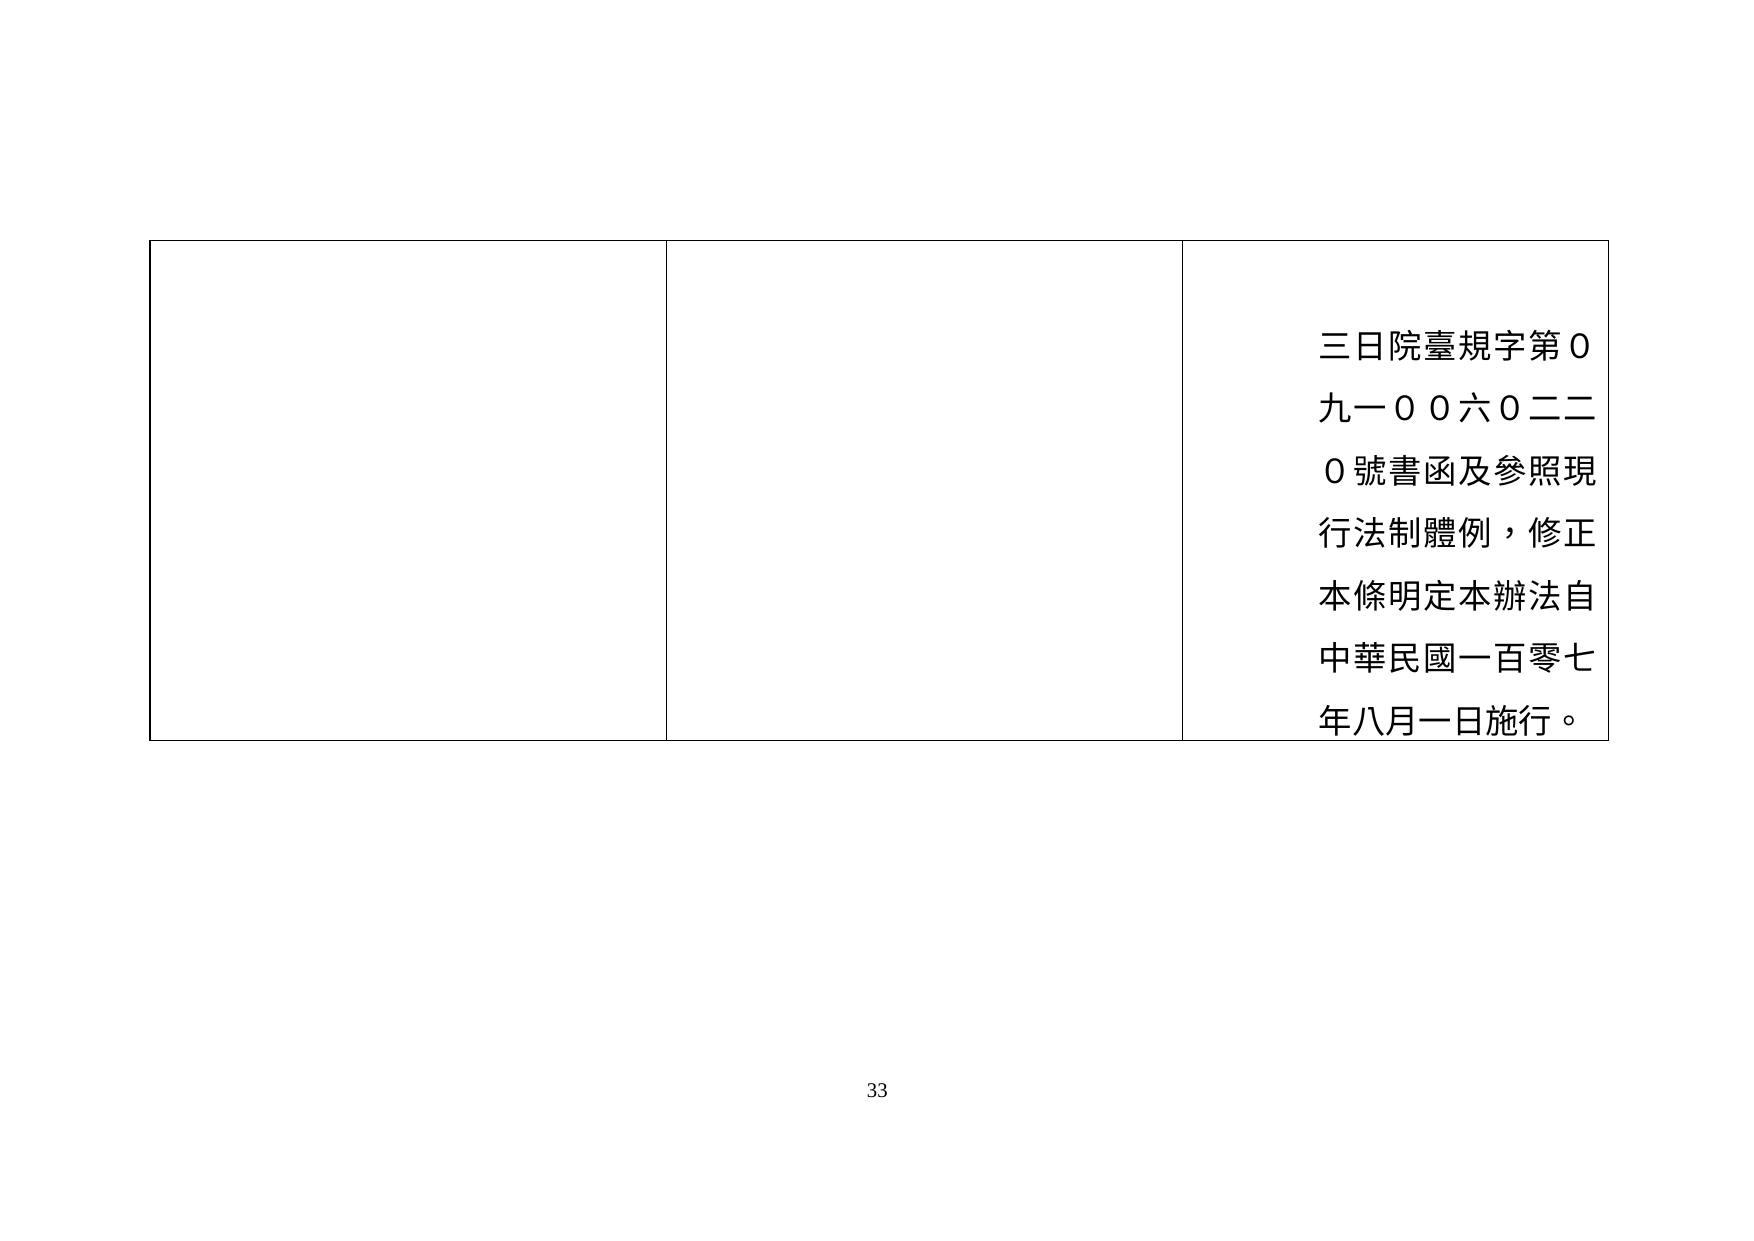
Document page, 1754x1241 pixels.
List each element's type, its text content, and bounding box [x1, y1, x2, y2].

table_cell [667, 241, 1182, 739]
table_cell [151, 241, 666, 739]
table_cell 三日院臺規字第０九一００六０二二０號書函及參照現行法制體例，修正本條明定本辦法自中華民國一百零七年八月一日施行。 [1183, 241, 1608, 739]
